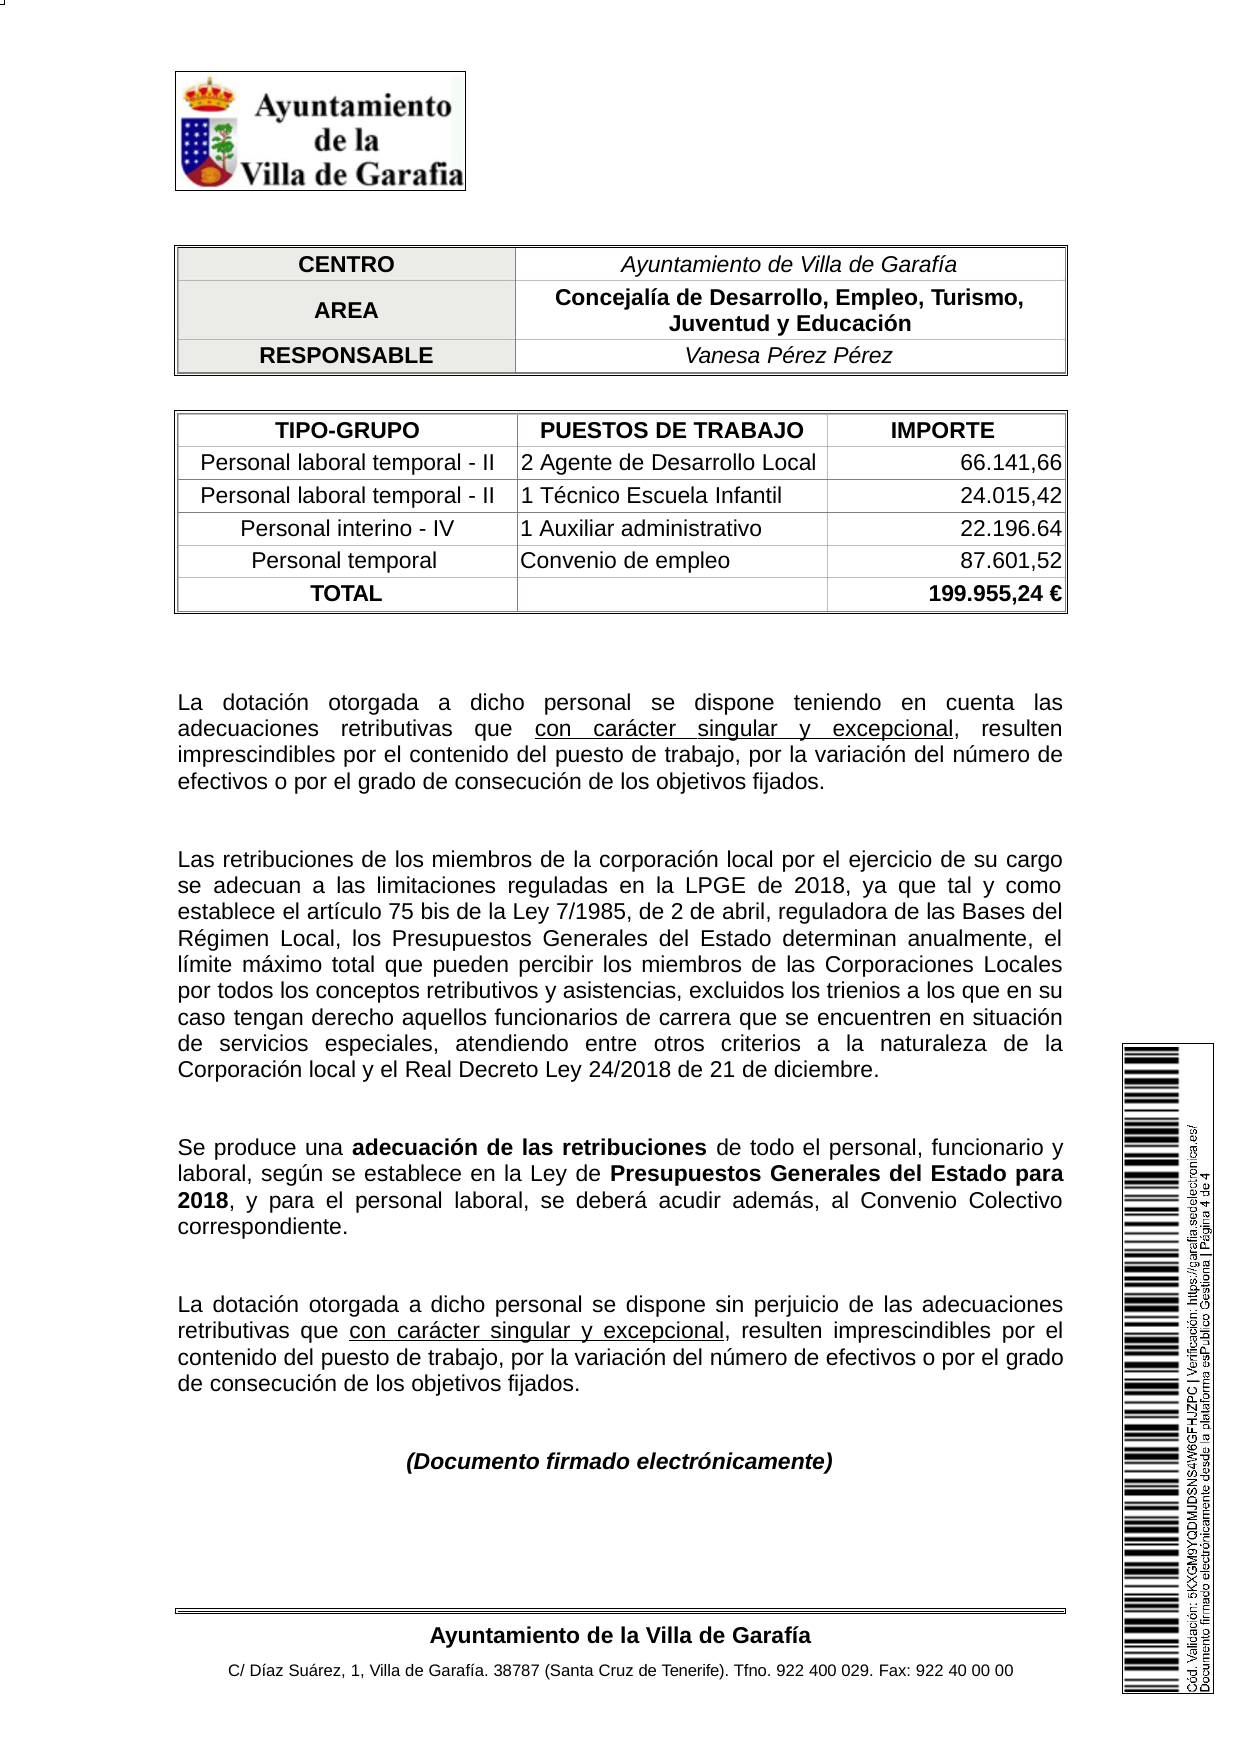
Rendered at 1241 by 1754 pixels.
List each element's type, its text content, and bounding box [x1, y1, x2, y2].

text retributivas que con carácter singular y excepcional, resulten imprescindibles por el [177, 1318, 1088, 1344]
text 87.601,52 [960, 548, 1087, 574]
text Personal laboral temporal - II 2 Agente de Desarrollo Local [200, 450, 839, 476]
text (Documento firmado electrónicamente) [406, 1449, 857, 1474]
picture [175, 246, 1067, 375]
text Régimen Local, los Presupuestos Generales del Estado determinan anualmente, el [177, 926, 1088, 951]
text PUESTOS DE TRABAJO [540, 418, 829, 443]
text CENTRO [298, 252, 420, 277]
text 1 Auxiliar administrativo [520, 516, 785, 541]
text Convenio de empleo [520, 548, 785, 574]
text Se produce una adecuación de las retribuciones de todo el personal, funcionario y [177, 1135, 1088, 1161]
text se adecuan a las limitaciones reguladas en la LPGE de 2018, ya que tal y como [177, 873, 1088, 898]
text de consecución de los objetivos fijados. [177, 1371, 1088, 1397]
text 66.141,66 [960, 450, 1087, 476]
text Personal interino - IV [240, 516, 479, 541]
text contenido del puesto de trabajo, por la variación del número de efectivos o por el grado [177, 1344, 1088, 1370]
text efectivos o por el grado de consecución de los objetivos fijados. [177, 769, 1088, 794]
text 2018, y para el personal laboral, se deberá acudir además, al Convenio Colectivo [177, 1188, 1087, 1213]
text Ayuntamiento de Villa de Garafía [621, 252, 982, 277]
text por todos los conceptos retributivos y asistencias, excluidos los trienios a los que en su [177, 978, 1088, 1004]
text Las retribuciones de los miembros de la corporación local por el ejercicio de su cargo [177, 847, 1088, 872]
text imprescindibles por el contenido del puesto de trabajo, por la variación del número de [177, 742, 1088, 768]
text adecuaciones retributivas que con carácter singular y excepcional, resulten [177, 716, 1088, 742]
text Personal temporal [251, 548, 479, 574]
text TIPO-GRUPO [275, 418, 445, 443]
picture [176, 72, 465, 190]
text La dotación otorgada a dicho personal se dispone sin perjuicio de las adecuaciones [177, 1292, 1088, 1317]
text 199.955,24 € [928, 581, 1087, 607]
text laboral, según se establece en la Ley de Presupuestos Generales del Estado para [177, 1161, 1088, 1187]
text de servicios especiales, atendiendo entre otros criterios a la naturaleza de la [177, 1031, 1088, 1057]
text C/ Díaz Suárez, 1, Villa de Garafía. 38787 (Santa Cruz de Tenerife). Tfno. 922 400 029. Fax: 922 40 00 00 [228, 1662, 1037, 1680]
text AREA [314, 298, 420, 323]
text 22.196.64 [960, 516, 1087, 541]
text TOTAL [310, 581, 479, 607]
text IMPORTE [891, 418, 1087, 443]
text Corporación local y el Real Decreto Ley 24/2018 de 21 de diciembre. [177, 1057, 1088, 1083]
text Ayuntamiento de la Villa de Garafía [429, 1623, 836, 1648]
text límite máximo total que pueden percibir los miembros de las Corporaciones Locales [177, 952, 1088, 978]
text Vanesa Pérez Pérez [684, 343, 919, 369]
text Concejalía de Desarrollo, Empleo, Turismo, [555, 284, 1050, 310]
picture [1123, 1044, 1213, 1693]
text 24.015,42 [960, 483, 1087, 509]
text La dotación otorgada a dicho personal se dispone teniendo en cuenta las [177, 690, 1088, 715]
text caso tengan derecho aquellos funcionarios de carrera que se encuentren en situación [177, 1005, 1088, 1030]
text correspondiente. [177, 1214, 373, 1240]
picture [176, 1609, 1065, 1613]
text Personal laboral temporal - II 1 Técnico Escuela Infantil [200, 483, 839, 509]
text Juventud y Educación [668, 311, 1050, 336]
text establece el artículo 75 bis de la Ley 7/1985, de 2 de abril, reguladora de las Bases del [177, 899, 1088, 925]
text RESPONSABLE [259, 343, 459, 369]
picture [175, 411, 1067, 613]
